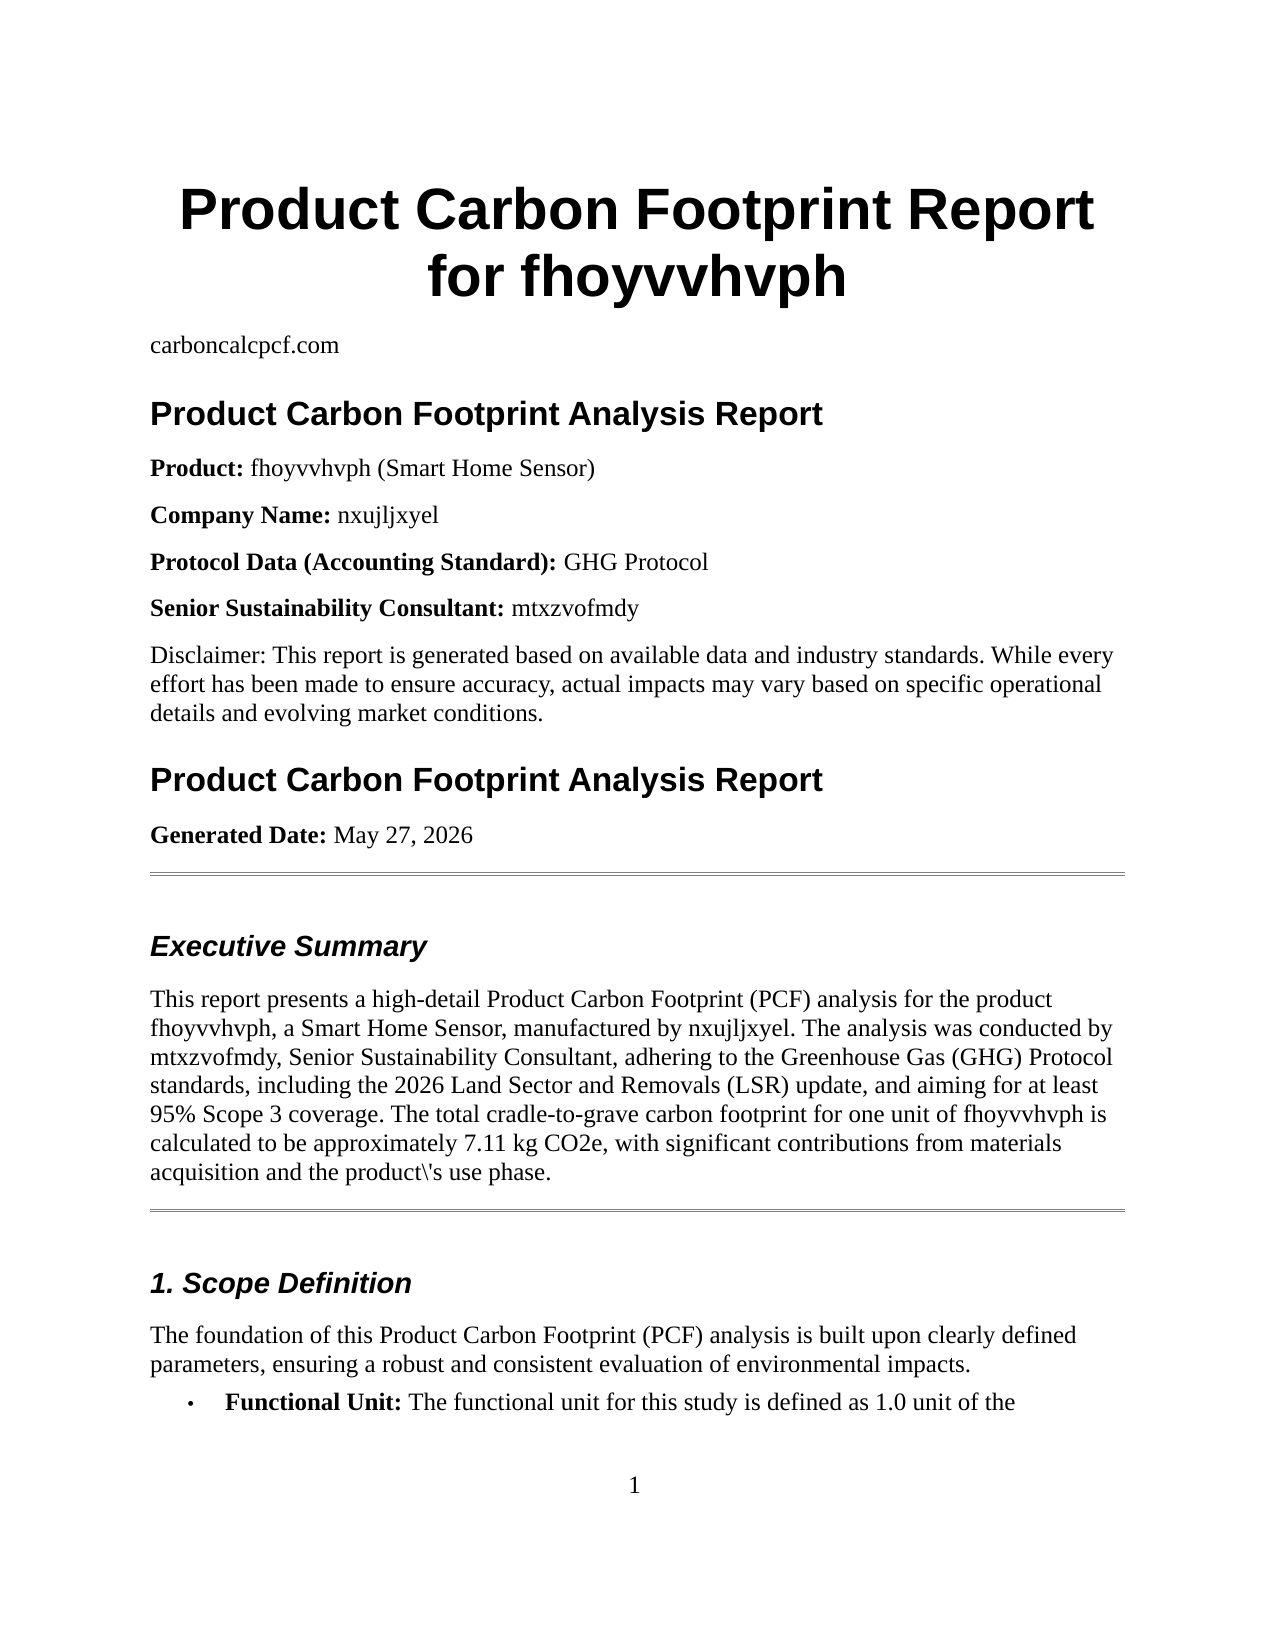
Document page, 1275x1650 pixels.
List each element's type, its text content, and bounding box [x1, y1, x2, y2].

text carboncalcpcf.com [150, 331, 1125, 359]
subtitle Executive Summary [150, 929, 1125, 963]
text Generated Date: May 27, 2026 [150, 820, 1125, 849]
text This report presents a high-detail Product Carbon Footprint (PCF) analysis for the product fhoyvvhvph, a Smart Home Sensor, manufactured by nxujljxyel. The analysis was conducted by mtxzvofmdy, Senior Sustainability Consultant, adhering to the Greenhouse Gas (GHG) Protocol standards, including the 2026 Land Sector and Removals (LSR) update, and aiming for at least 95% Scope 3 coverage. The total cradle-to-grave carbon footprint for one unit of fhoyvvhvph is calculated to be approximately 7.11 kg CO2e, with significant contributions from materials acquisition and the product\'s use phase. [150, 984, 1125, 1186]
list Functional Unit: The functional unit for this study is defined as 1.0 unit of the [187, 1387, 1125, 1416]
text Product: fhoyvvhvph (Smart Home Sensor) [150, 453, 1125, 482]
text Disclaimer: This report is generated based on available data and industry standards. While every effort has been made to ensure accuracy, actual impacts may vary based on specific operational details and evolving market conditions. [150, 640, 1125, 726]
subtitle 1. Scope Definition [150, 1266, 1125, 1299]
text The foundation of this Product Carbon Footprint (PCF) analysis is built upon clearly defined parameters, ensuring a robust and consistent evaluation of environmental impacts. [150, 1321, 1125, 1378]
subtitle Product Carbon Footprint Analysis Report [150, 393, 1125, 432]
text Company Name: nxujljxyel [150, 500, 1125, 529]
subtitle Product Carbon Footprint Analysis Report [150, 760, 1125, 799]
text Senior Sustainability Consultant: mtxzvofmdy [150, 593, 1125, 622]
title Product Carbon Footprint Report for fhoyvvhvph [150, 175, 1125, 309]
text Protocol Data (Accounting Standard): GHG Protocol [150, 547, 1125, 576]
